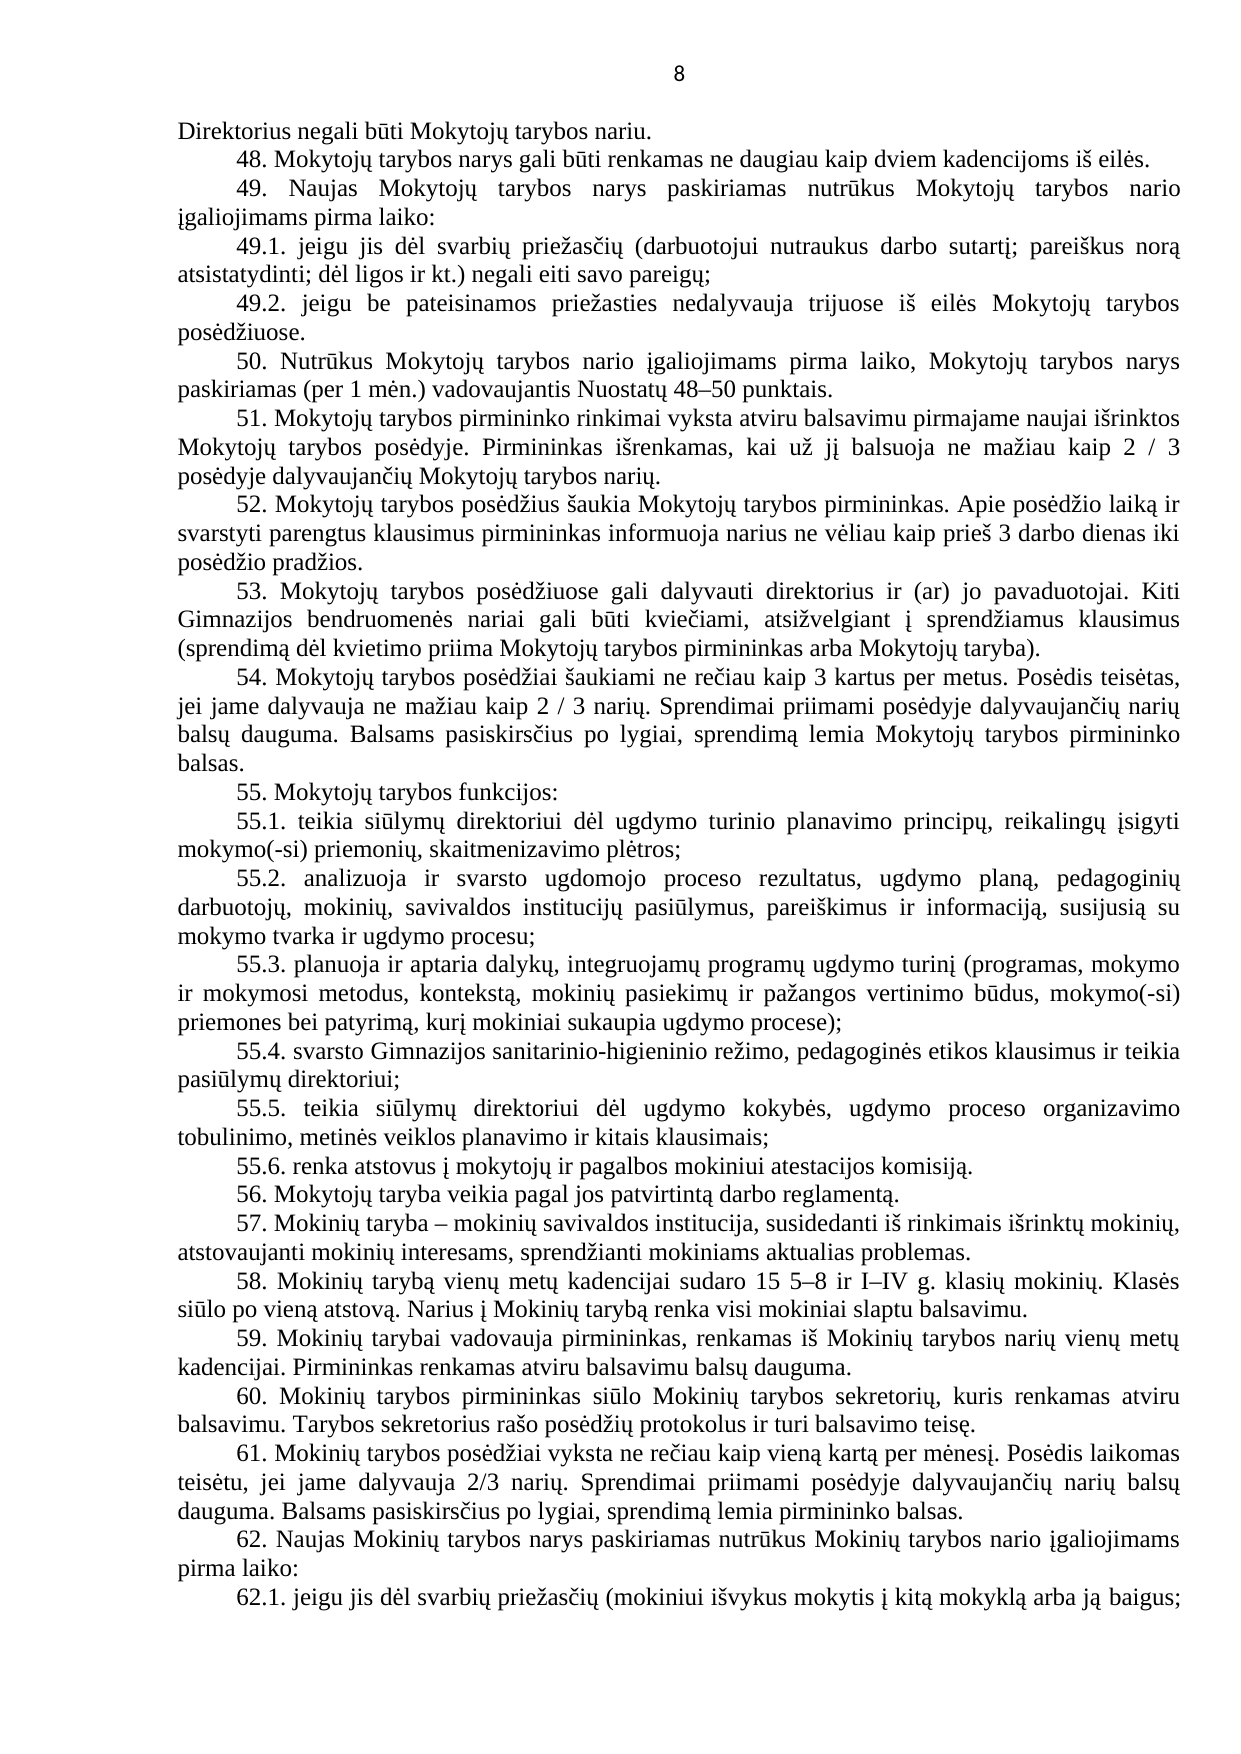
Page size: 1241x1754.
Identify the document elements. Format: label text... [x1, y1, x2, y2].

text 57. Mokinių taryba – mokinių savivaldos institucija, susidedanti iš rinkimais išrinktų mokinių, atstovaujanti mokinių interesams, sprendžianti mokiniams aktualias problemas. [177, 1208, 1181, 1266]
text 62. Naujas Mokinių tarybos narys paskiriamas nutrūkus Mokinių tarybos nario įgaliojimams pirma laiko: [177, 1524, 1181, 1582]
text 59. Mokinių tarybai vadovauja pirmininkas, renkamas iš Mokinių tarybos narių vienų metų kadencijai. Pirmininkas renkamas atviru balsavimu balsų dauguma. [177, 1323, 1181, 1381]
text 62.1. jeigu jis dėl svarbių priežasčių (mokiniui išvykus mokytis į kitą mokyklą arba ją baigus; [177, 1582, 1181, 1611]
text 55.5. teikia siūlymų direktoriui dėl ugdymo kokybės, ugdymo proceso organizavimo tobulinimo, metinės veiklos planavimo ir kitais klausimais; [177, 1093, 1181, 1151]
text 55.2. analizuoja ir svarsto ugdomojo proceso rezultatus, ugdymo planą, pedagoginių darbuotojų, mokinių, savivaldos institucijų pasiūlymus, pareiškimus ir informaciją, susijusią su mokymo tvarka ir ugdymo procesu; [177, 863, 1181, 949]
text 50. Nutrūkus Mokytojų tarybos nario įgaliojimams pirma laiko, Mokytojų tarybos narys paskiriamas (per 1 mėn.) vadovaujantis Nuostatų 48–50 punktais. [177, 346, 1181, 403]
text 55.4. svarsto Gimnazijos sanitarinio-higieninio režimo, pedagoginės etikos klausimus ir teikia pasiūlymų direktoriui; [177, 1036, 1181, 1093]
text 48. Mokytojų tarybos narys gali būti renkamas ne daugiau kaip dviem kadencijoms iš eilės. [177, 144, 1181, 173]
text 51. Mokytojų tarybos pirmininko rinkimai vyksta atviru balsavimu pirmajame naujai išrinktos Mokytojų tarybos posėdyje. Pirmininkas išrenkamas, kai už jį balsuoja ne mažiau kaip 2 / 3 posėdyje dalyvaujančių Mokytojų tarybos narių. [177, 403, 1181, 489]
text 55.3. planuoja ir aptaria dalykų, integruojamų programų ugdymo turinį (programas, mokymo ir mokymosi metodus, kontekstą, mokinių pasiekimų ir pažangos vertinimo būdus, mokymo(-si) priemones bei patyrimą, kurį mokiniai sukaupia ugdymo procese); [177, 949, 1181, 1036]
text 54. Mokytojų tarybos posėdžiai šaukiami ne rečiau kaip 3 kartus per metus. Posėdis teisėtas, jei jame dalyvauja ne mažiau kaip 2 / 3 narių. Sprendimai priimami posėdyje dalyvaujančių narių balsų dauguma. Balsams pasiskirsčius po lygiai, sprendimą lemia Mokytojų tarybos pirmininko balsas. [177, 662, 1181, 777]
text 49. Naujas Mokytojų tarybos narys paskiriamas nutrūkus Mokytojų tarybos nario įgaliojimams pirma laiko: [177, 173, 1181, 231]
text 60. Mokinių tarybos pirmininkas siūlo Mokinių tarybos sekretorių, kuris renkamas atviru balsavimu. Tarybos sekretorius rašo posėdžių protokolus ir turi balsavimo teisę. [177, 1381, 1181, 1438]
text 52. Mokytojų tarybos posėdžius šaukia Mokytojų tarybos pirmininkas. Apie posėdžio laiką ir svarstyti parengtus klausimus pirmininkas informuoja narius ne vėliau kaip prieš 3 darbo dienas iki posėdžio pradžios. [177, 489, 1181, 576]
text 56. Mokytojų taryba veikia pagal jos patvirtintą darbo reglamentą. [177, 1179, 1181, 1208]
text 58. Mokinių tarybą vienų metų kadencijai sudaro 15 5–8 ir I–IV g. klasių mokinių. Klasės siūlo po vieną atstovą. Narius į Mokinių tarybą renka visi mokiniai slaptu balsavimu. [177, 1266, 1181, 1323]
text 49.1. jeigu jis dėl svarbių priežasčių (darbuotojui nutraukus darbo sutartį; pareiškus norą atsistatydinti; dėl ligos ir kt.) negali eiti savo pareigų; [177, 231, 1181, 288]
text 53. Mokytojų tarybos posėdžiuose gali dalyvauti direktorius ir (ar) jo pavaduotojai. Kiti Gimnazijos bendruomenės nariai gali būti kviečiami, atsižvelgiant į sprendžiamus klausimus (sprendimą dėl kvietimo priima Mokytojų tarybos pirmininkas arba Mokytojų taryba). [177, 576, 1181, 662]
text 55.1. teikia siūlymų direktoriui dėl ugdymo turinio planavimo principų, reikalingų įsigyti mokymo(-si) priemonių, skaitmenizavimo plėtros; [177, 806, 1181, 863]
text 55. Mokytojų tarybos funkcijos: [177, 777, 1181, 806]
text Direktorius negali būti Mokytojų tarybos nariu. [177, 116, 1181, 144]
text 49.2. jeigu be pateisinamos priežasties nedalyvauja trijuose iš eilės Mokytojų tarybos posėdžiuose. [177, 288, 1181, 346]
text 55.6. renka atstovus į mokytojų ir pagalbos mokiniui atestacijos komisiją. [177, 1151, 1181, 1179]
text 61. Mokinių tarybos posėdžiai vyksta ne rečiau kaip vieną kartą per mėnesį. Posėdis laikomas teisėtu, jei jame dalyvauja 2/3 narių. Sprendimai priimami posėdyje dalyvaujančių narių balsų dauguma. Balsams pasiskirsčius po lygiai, sprendimą lemia pirmininko balsas. [177, 1438, 1181, 1524]
